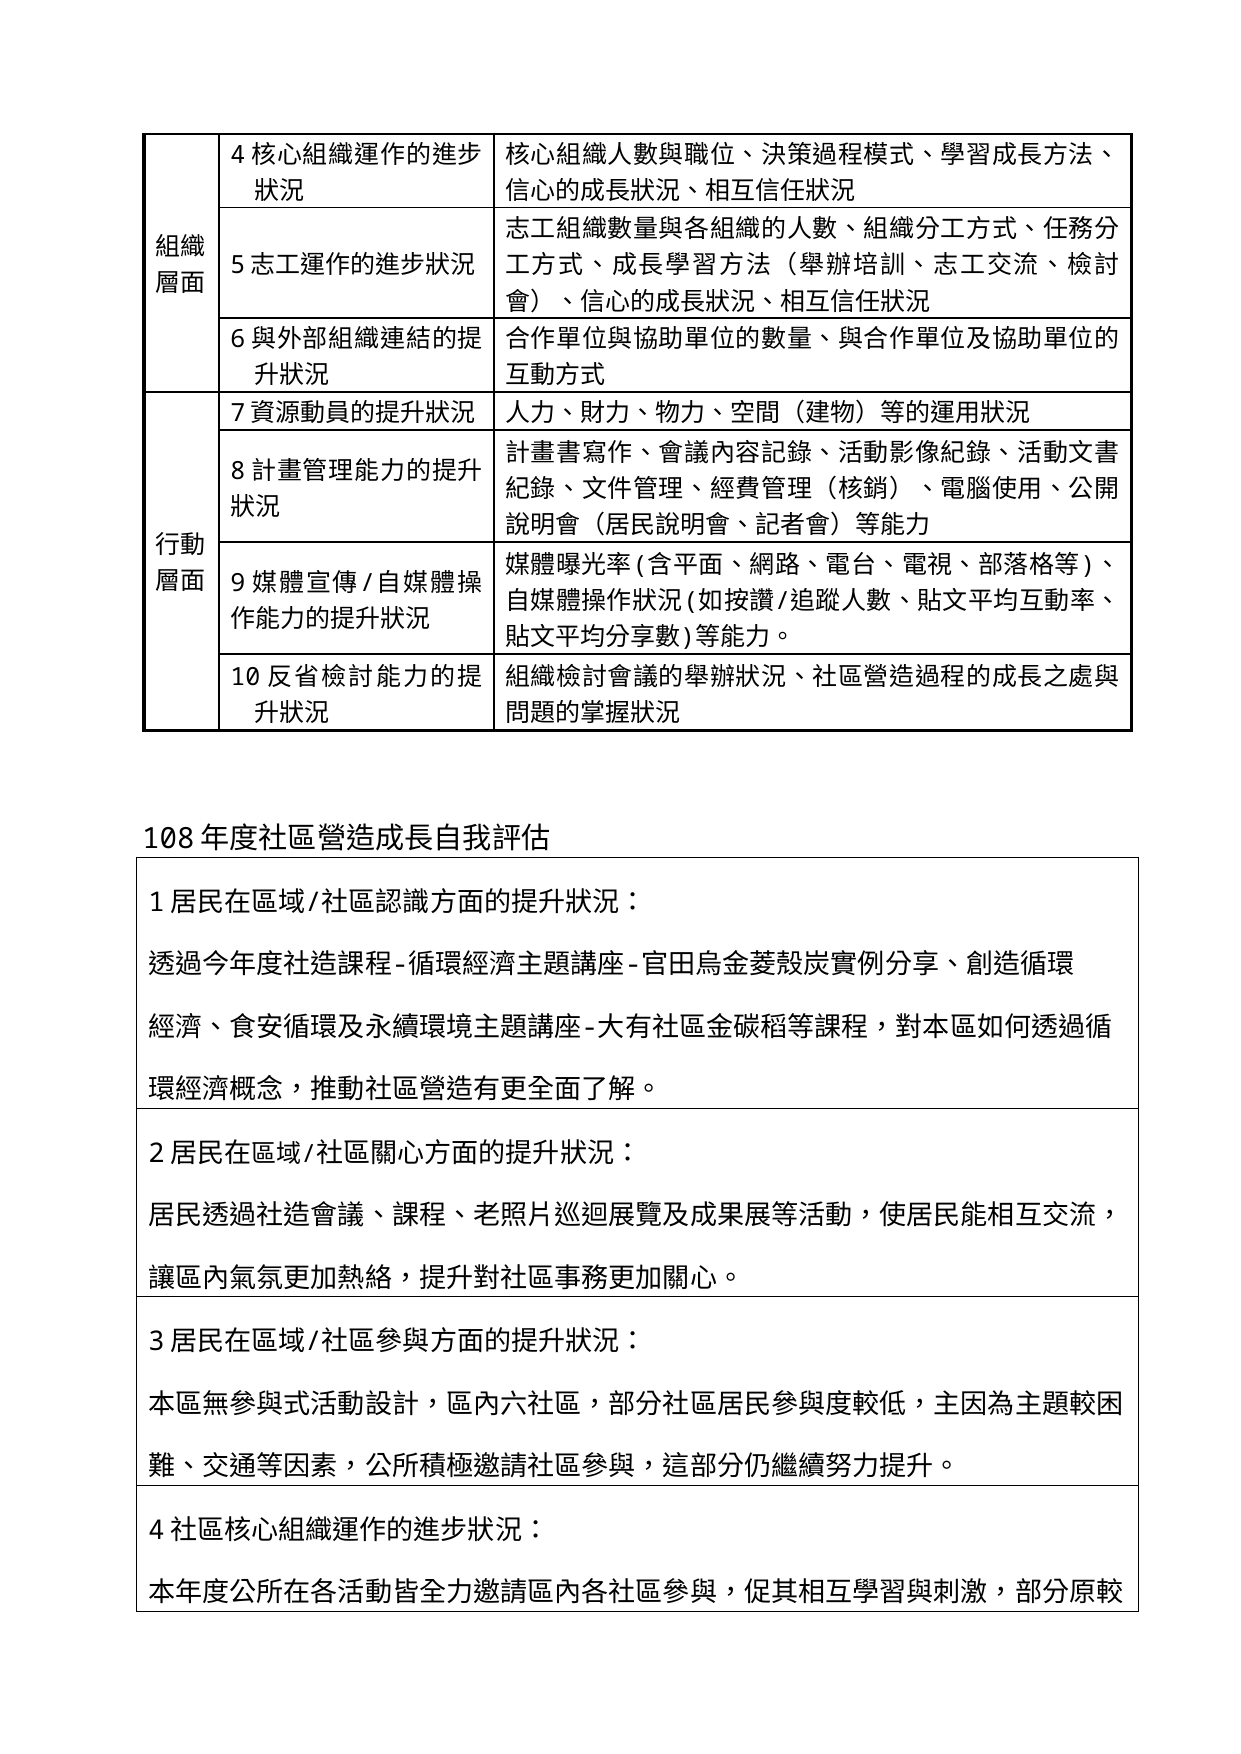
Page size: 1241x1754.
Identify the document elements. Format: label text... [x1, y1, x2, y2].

table_header 1居民在區域/社區認識方面的提升狀況： 透過今年度社造課程-循環經濟主題講座-官田烏金菱殼炭實例分享、創造循環 經濟、食安循環及永續環境主題講座-大有社區金碳稻等課程，對本區如何透過循 環經濟概念，推動社區營造有更全面了解。 [137, 858, 1138, 1108]
table_cell 行動層面 [146, 393, 218, 728]
table_cell 人力、財力、物力、空間（建物）等的運用狀況 [495, 393, 1130, 429]
table_cell 10反省檢討能力的提升狀況 [220, 655, 493, 728]
table_cell 核心組織人數與職位、決策過程模式、學習成長方法、信心的成長狀況、相互信任狀況 [495, 135, 1130, 207]
table_cell 媒體曝光率(含平面、網路、電台、電視、部落格等)、自媒體操作狀況(如按讚/追蹤人數、貼文平均互動率、貼文平均分享數)等能力。 [495, 543, 1130, 653]
table_cell 7資源動員的提升狀況 [220, 393, 493, 429]
table_cell 8計畫管理能力的提升狀況 [220, 431, 493, 541]
table_cell 2居民在區域/社區關心方面的提升狀況： 居民透過社造會議、課程、老照片巡迴展覽及成果展等活動，使居民能相互交流，讓區內氣氛更加熱絡，提升對社區事務更加關心。 [137, 1109, 1138, 1296]
table_cell 6與外部組織連結的提升狀況 [220, 319, 493, 391]
table_cell 計畫書寫作、會議內容記錄、活動影像紀錄、活動文書紀錄、文件管理、經費管理（核銷）、電腦使用、公開說明會（居民說明會、記者會）等能力 [495, 431, 1130, 541]
table_cell 3居民在區域/社區參與方面的提升狀況： 本區無參與式活動設計，區內六社區，部分社區居民參與度較低，主因為主題較困難、交通等因素，公所積極邀請社區參與，這部分仍繼續努力提升。 [137, 1297, 1138, 1485]
text 108年度社區營造成長自我評估 [142, 794, 1134, 857]
table_cell 合作單位與協助單位的數量、與合作單位及協助單位的互動方式 [495, 319, 1130, 391]
table_cell 5志工運作的進步狀況 [220, 208, 493, 317]
table_cell 9媒體宣傳/自媒體操作能力的提升狀況 [220, 543, 493, 653]
table_cell 組織層面 [146, 135, 218, 391]
table_cell 4核心組織運作的進步狀況 [220, 135, 493, 207]
table_cell 志工組織數量與各組織的人數、組織分工方式、任務分工方式、成長學習方法（舉辦培訓、志工交流、檢討會）、信心的成長狀況、相互信任狀況 [495, 208, 1130, 317]
table_cell 組織檢討會議的舉辦狀況、社區營造過程的成長之處與問題的掌握狀況 [495, 655, 1130, 728]
table_cell 4社區核心組織運作的進步狀況： 本年度公所在各活動皆全力邀請區內各社區參與，促其相互學習與刺激，部分原較 [137, 1486, 1138, 1611]
